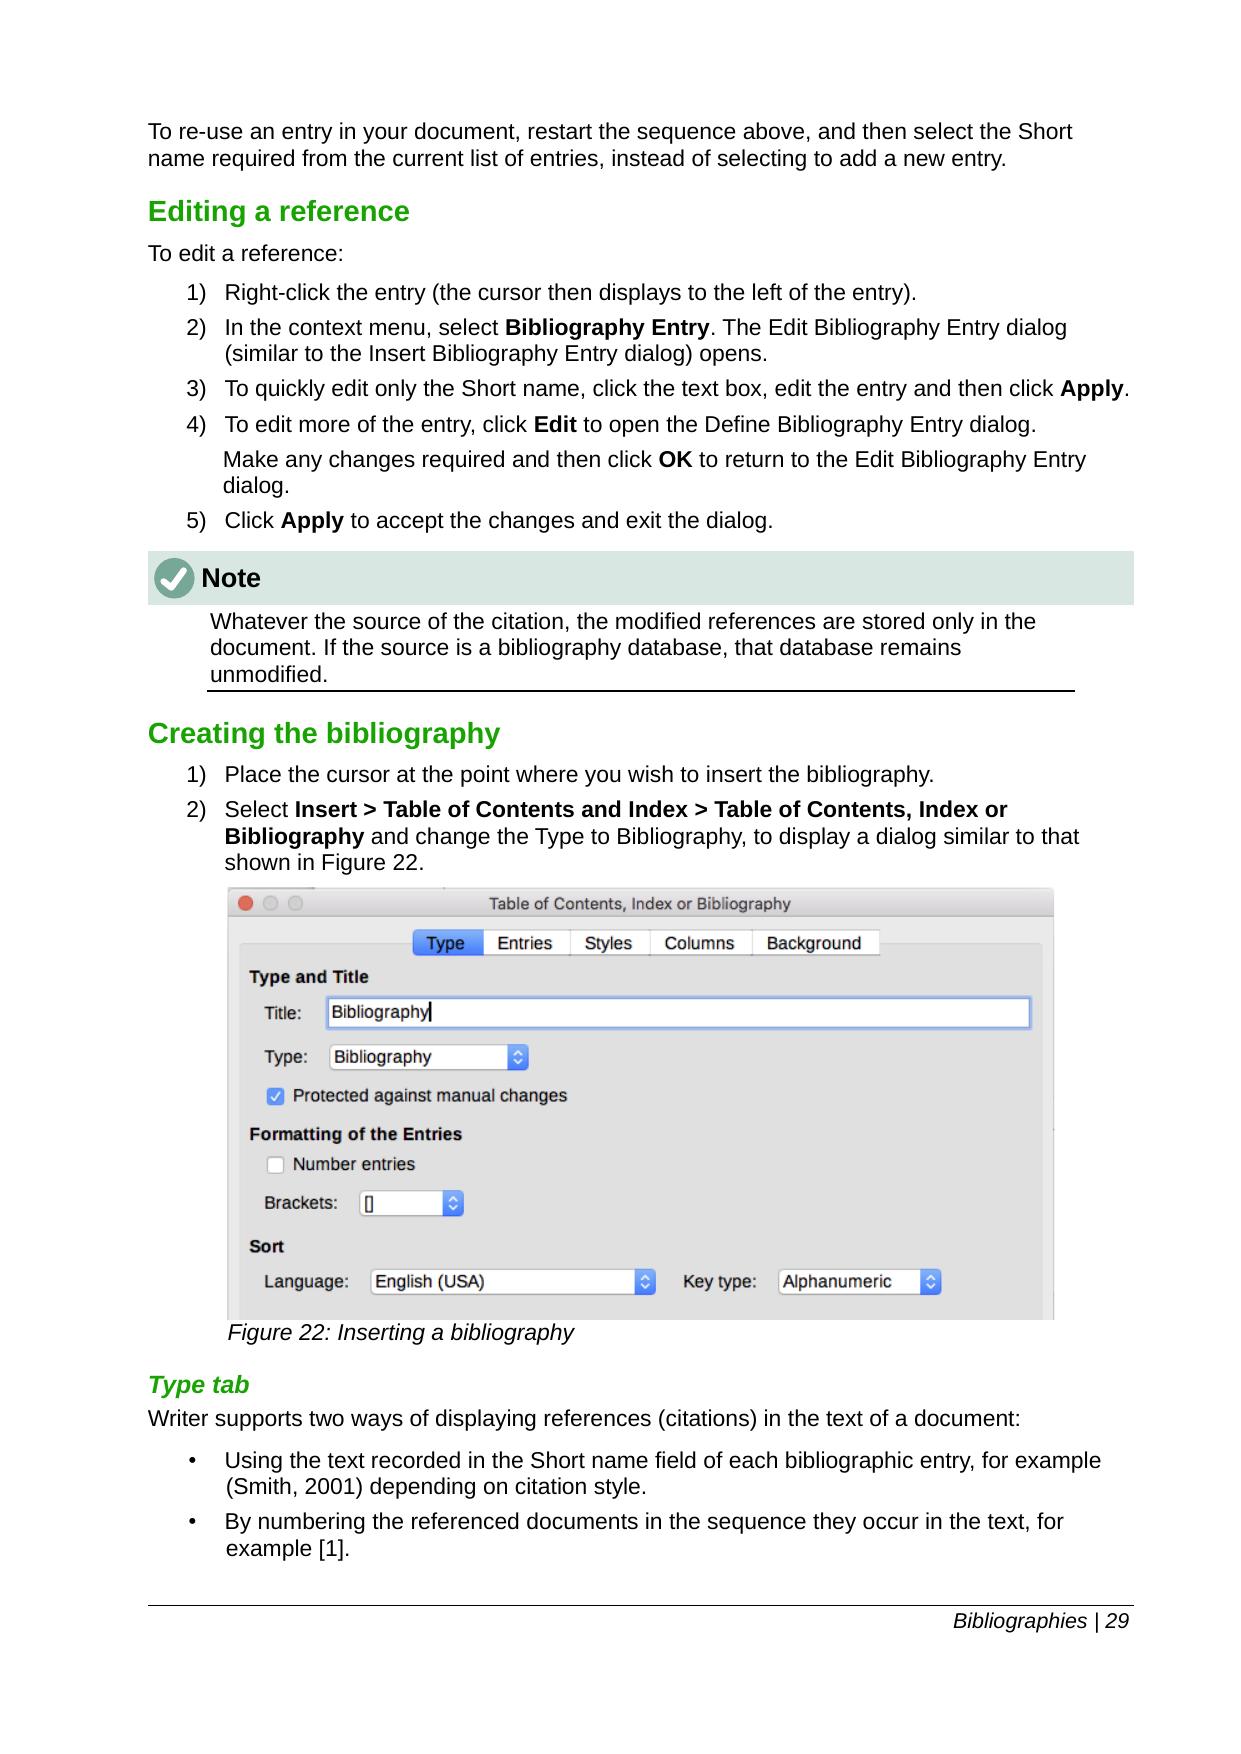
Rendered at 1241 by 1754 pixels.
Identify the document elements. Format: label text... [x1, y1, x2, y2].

list To quickly edit only the Short name, click the text box, edit the entry and then click Apply. [207, 375, 1134, 402]
list By numbering the referenced documents in the sequence they occur in the text, for example [1]. [185, 1505, 1134, 1564]
text Figure 22: Inserting a bibliography [227, 1320, 1054, 1346]
list Click Apply to accept the changes and exit the dialog. [207, 507, 1134, 534]
subtitle Editing a reference [148, 194, 1134, 228]
list In the context menu, select Bibliography Entry. The Edit Bibliography Entry dialog (similar to the Insert Bibliography Entry dialog) opens. [207, 314, 1134, 367]
list To edit a reference: [148, 240, 1134, 266]
list Make any changes required and then click OK to return to the Edit Bibliography Entry dialog. [189, 446, 1134, 498]
text Whatever the source of the citation, the modified references are stored only in the document. If the source is a bibliography database, that database remains unmodified. [207, 605, 1075, 690]
list Writer supports two ways of displaying references (citations) in the text of a document: [148, 1405, 1134, 1431]
list Right-click the entry (the cursor then displays to the left of the entry). [207, 279, 1134, 305]
list Using the text recorded in the Short name field of each bibliographic entry, for example (Smith, 2001) depending on citation style. [185, 1444, 1134, 1499]
list Select Insert > Table of Contents and Index > Table of Contents, Index or Bibliography and change the Type to Bibliography, to display a dialog similar to that shown in Figure 22. [207, 796, 1134, 875]
list To edit more of the entry, click Edit to open the Define Bibliography Entry dialog. [207, 411, 1134, 437]
subtitle Note [148, 551, 1134, 605]
subtitle Type tab [148, 1370, 1134, 1399]
list Place the cursor at the point where you wish to insert the bibliography. [207, 761, 1134, 787]
picture [227, 887, 1055, 1320]
text To re-use an entry in your document, restart the sequence above, and then select the Short name required from the current list of entries, instead of selecting to add a new entry. [148, 118, 1134, 171]
subtitle Creating the bibliography [148, 716, 1134, 749]
